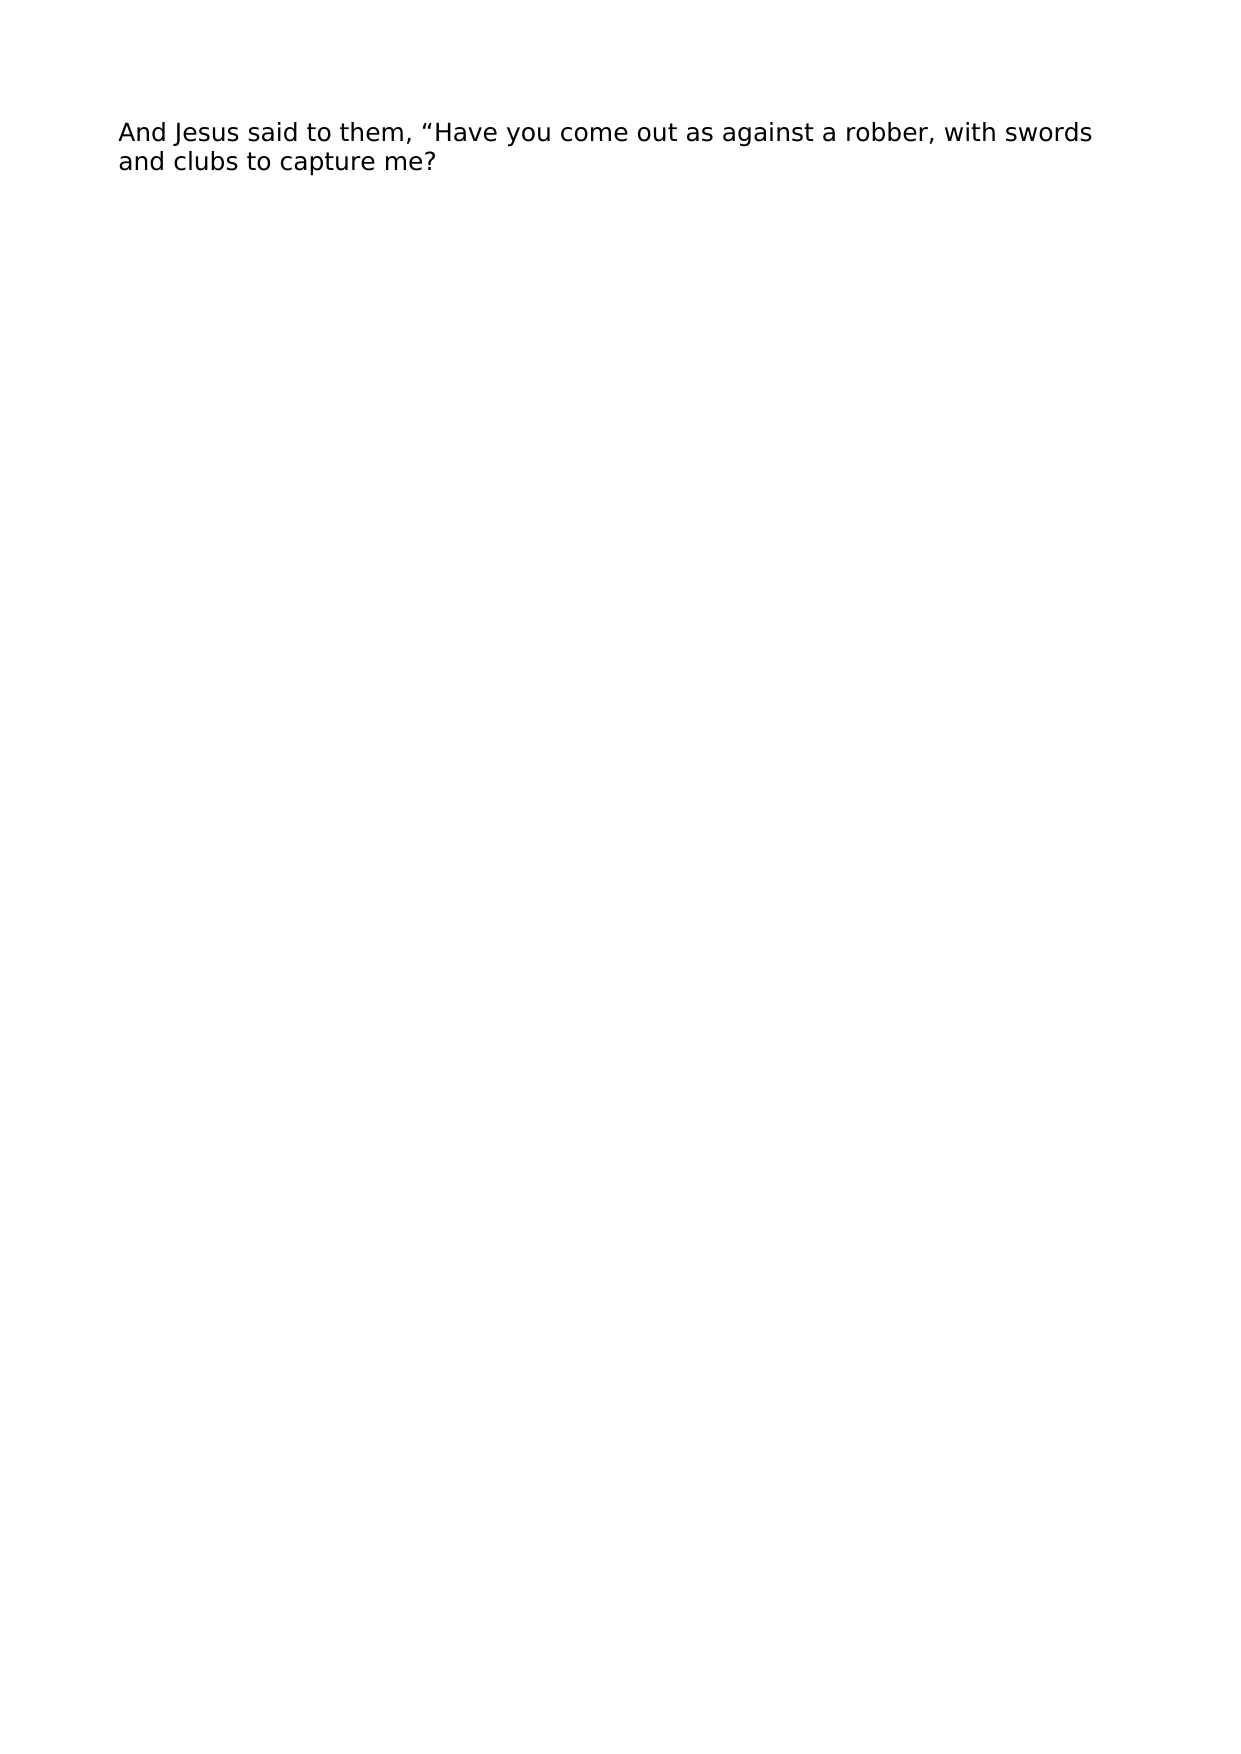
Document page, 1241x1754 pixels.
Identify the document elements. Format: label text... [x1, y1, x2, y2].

text And Jesus said to them, “Have you come out as against a robber, with swords and clubs to capture me? [118, 118, 1122, 176]
